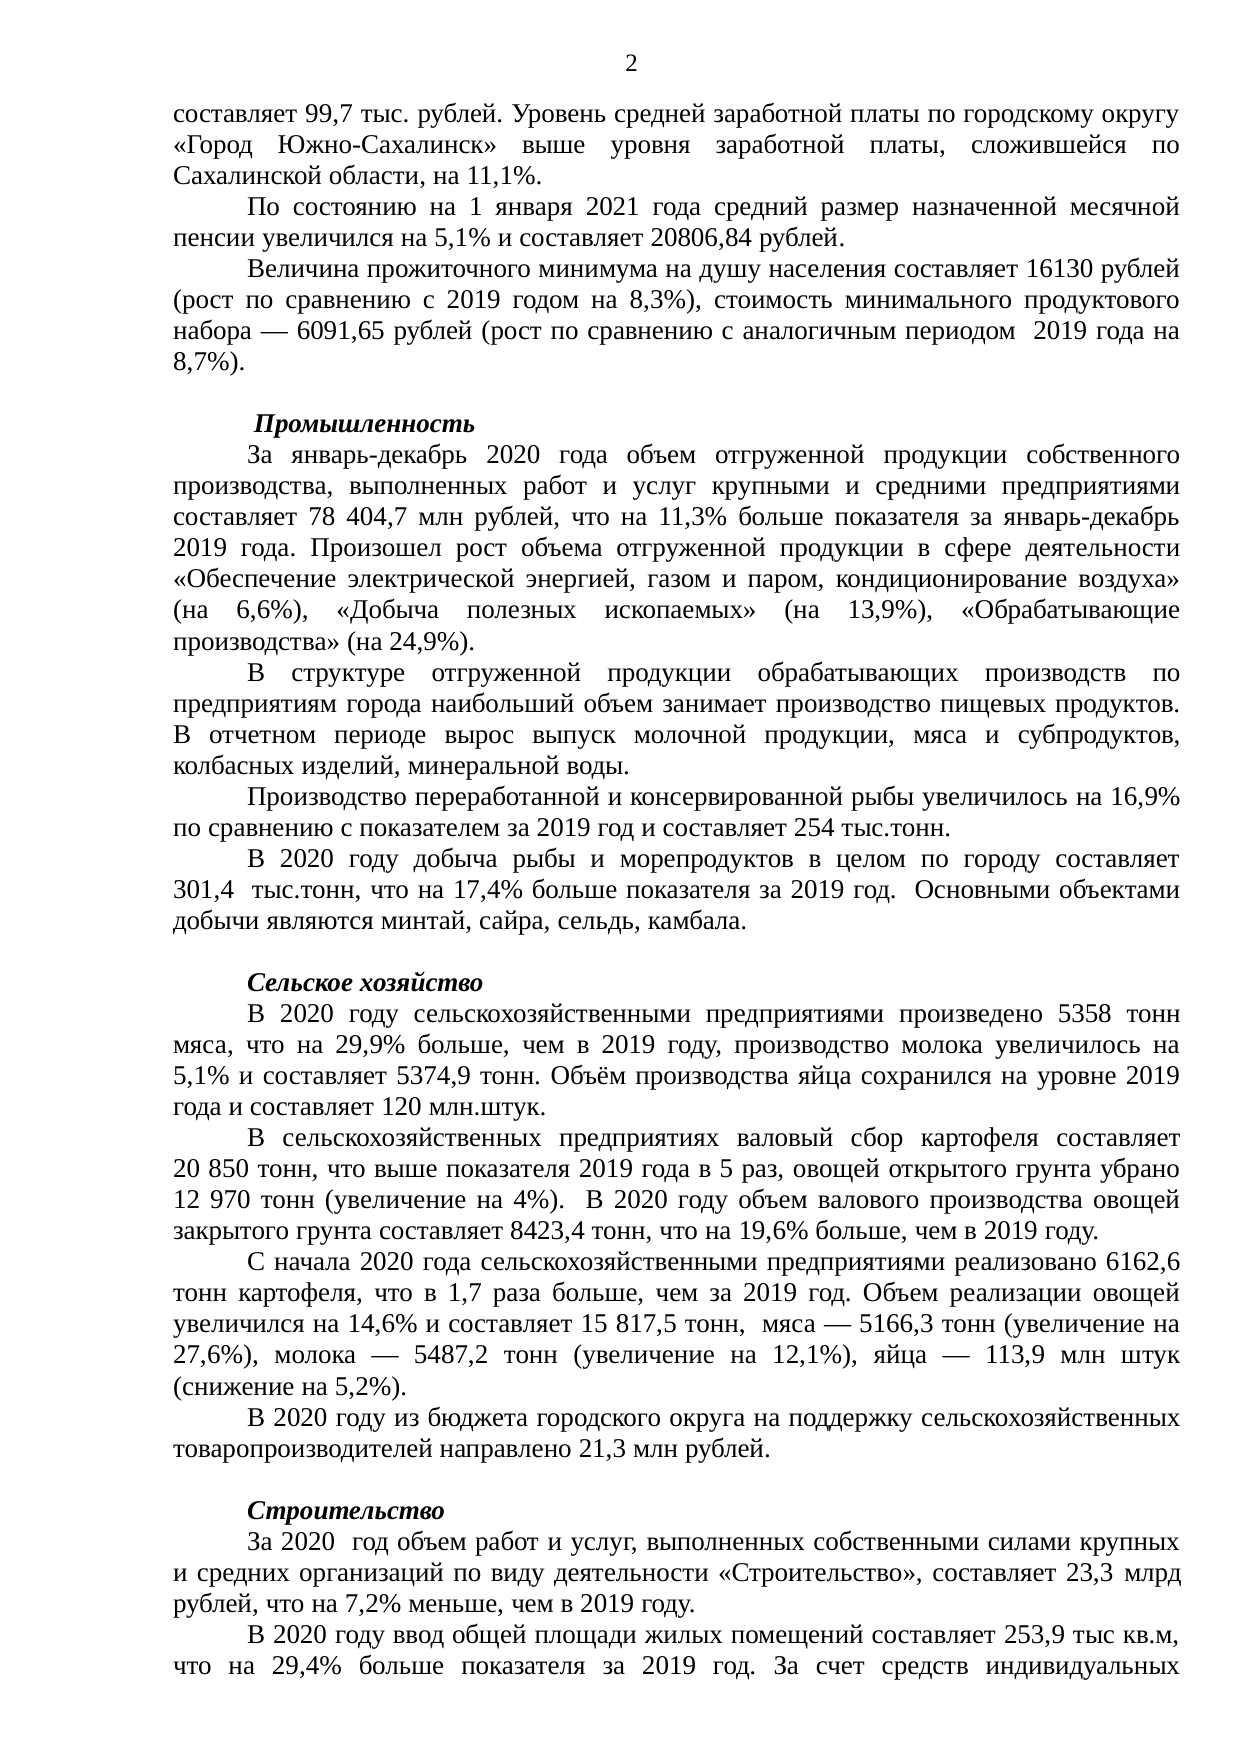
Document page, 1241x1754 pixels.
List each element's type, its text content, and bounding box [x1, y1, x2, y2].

text Строительство [173, 1494, 1181, 1525]
text Сельское хозяйство [173, 966, 1181, 997]
text В 2020 году из бюджета городского округа на поддержку сельскохозяйственных товаропроизводителей направлено 21,3 млн рублей. [173, 1401, 1181, 1463]
text В структуре отгруженной продукции обрабатывающих производств по предприятиям города наибольший объем занимает производство пищевых продуктов. В отчетном периоде вырос выпуск молочной продукции, мяса и субпродуктов, колбасных изделий, минеральной воды. [173, 656, 1181, 780]
text За январь-декабрь 2020 года объем отгруженной продукции собственного производства, выполненных работ и услуг крупными и средними предприятиями составляет 78 404,7 млн рублей, что на 11,3% больше показателя за январь-декабрь 2019 года. Произошел рост объема отгруженной продукции в сфере деятельности «Обеспечение электрической энергией, газом и паром, кондиционирование воздуха» (на 6,6%), «Добыча полезных ископаемых» (на 13,9%), «Обрабатывающие производства» (на 24,9%). [173, 439, 1181, 656]
text В 2020 году добыча рыбы и морепродуктов в целом по городу составляет 301,4 тыс.тонн, что на 17,4% больше показателя за 2019 год. Основными объектами добычи являются минтай, сайра, сельдь, камбала. [173, 842, 1181, 935]
text В сельскохозяйственных предприятиях валовый сбор картофеля составляет 20 850 тонн, что выше показателя 2019 года в 5 раз, овощей открытого грунта убрано 12 970 тонн (увеличение на 4%). В 2020 году объем валового производства овощей закрытого грунта составляет 8423,4 тонн, что на 19,6% больше, чем в 2019 году. [173, 1122, 1181, 1246]
text Величина прожиточного минимума на душу населения составляет 16130 рублей (рост по сравнению с 2019 годом на 8,3%), стоимость минимального продуктового набора — 6091,65 рублей (рост по сравнению с аналогичным периодом 2019 года на 8,7%). [173, 252, 1181, 377]
text По состоянию на 1 января 2021 года средний размер назначенной месячной пенсии увеличился на 5,1% и составляет 20806,84 рублей. [173, 190, 1181, 252]
text Промышленность [173, 408, 1181, 439]
text составляет 99,7 тыс. рублей. Уровень средней заработной платы по городскому округу «Город Южно-Сахалинск» выше уровня заработной платы, сложившейся по Сахалинской области, на 11,1%. [173, 97, 1181, 190]
text С начала 2020 года сельскохозяйственными предприятиями реализовано 6162,6 тонн картофеля, что в 1,7 раза больше, чем за 2019 год. Объем реализации овощей увеличился на 14,6% и составляет 15 817,5 тонн, мяса — 5166,3 тонн (увеличение на 27,6%), молока — 5487,2 тонн (увеличение на 12,1%), яйца — 113,9 млн штук (снижение на 5,2%). [173, 1246, 1181, 1401]
text В 2020 году ввод общей площади жилых помещений составляет 253,9 тыс кв.м, что на 29,4% больше показателя за 2019 год. За счет средств индивидуальных [173, 1618, 1181, 1680]
text Производство переработанной и консервированной рыбы увеличилось на 16,9% по сравнению с показателем за 2019 год и составляет 254 тыс.тонн. [173, 780, 1181, 842]
text В 2020 году сельскохозяйственными предприятиями произведено 5358 тонн мяса, что на 29,9% больше, чем в 2019 году, производство молока увеличилось на 5,1% и составляет 5374,9 тонн. Объём производства яйца сохранился на уровне 2019 года и составляет 120 млн.штук. [173, 997, 1181, 1122]
text За 2020 год объем работ и услуг, выполненных собственными силами крупных и средних организаций по виду деятельности «Строительство», составляет 23,3 млрд рублей, что на 7,2% меньше, чем в 2019 году. [173, 1525, 1181, 1618]
